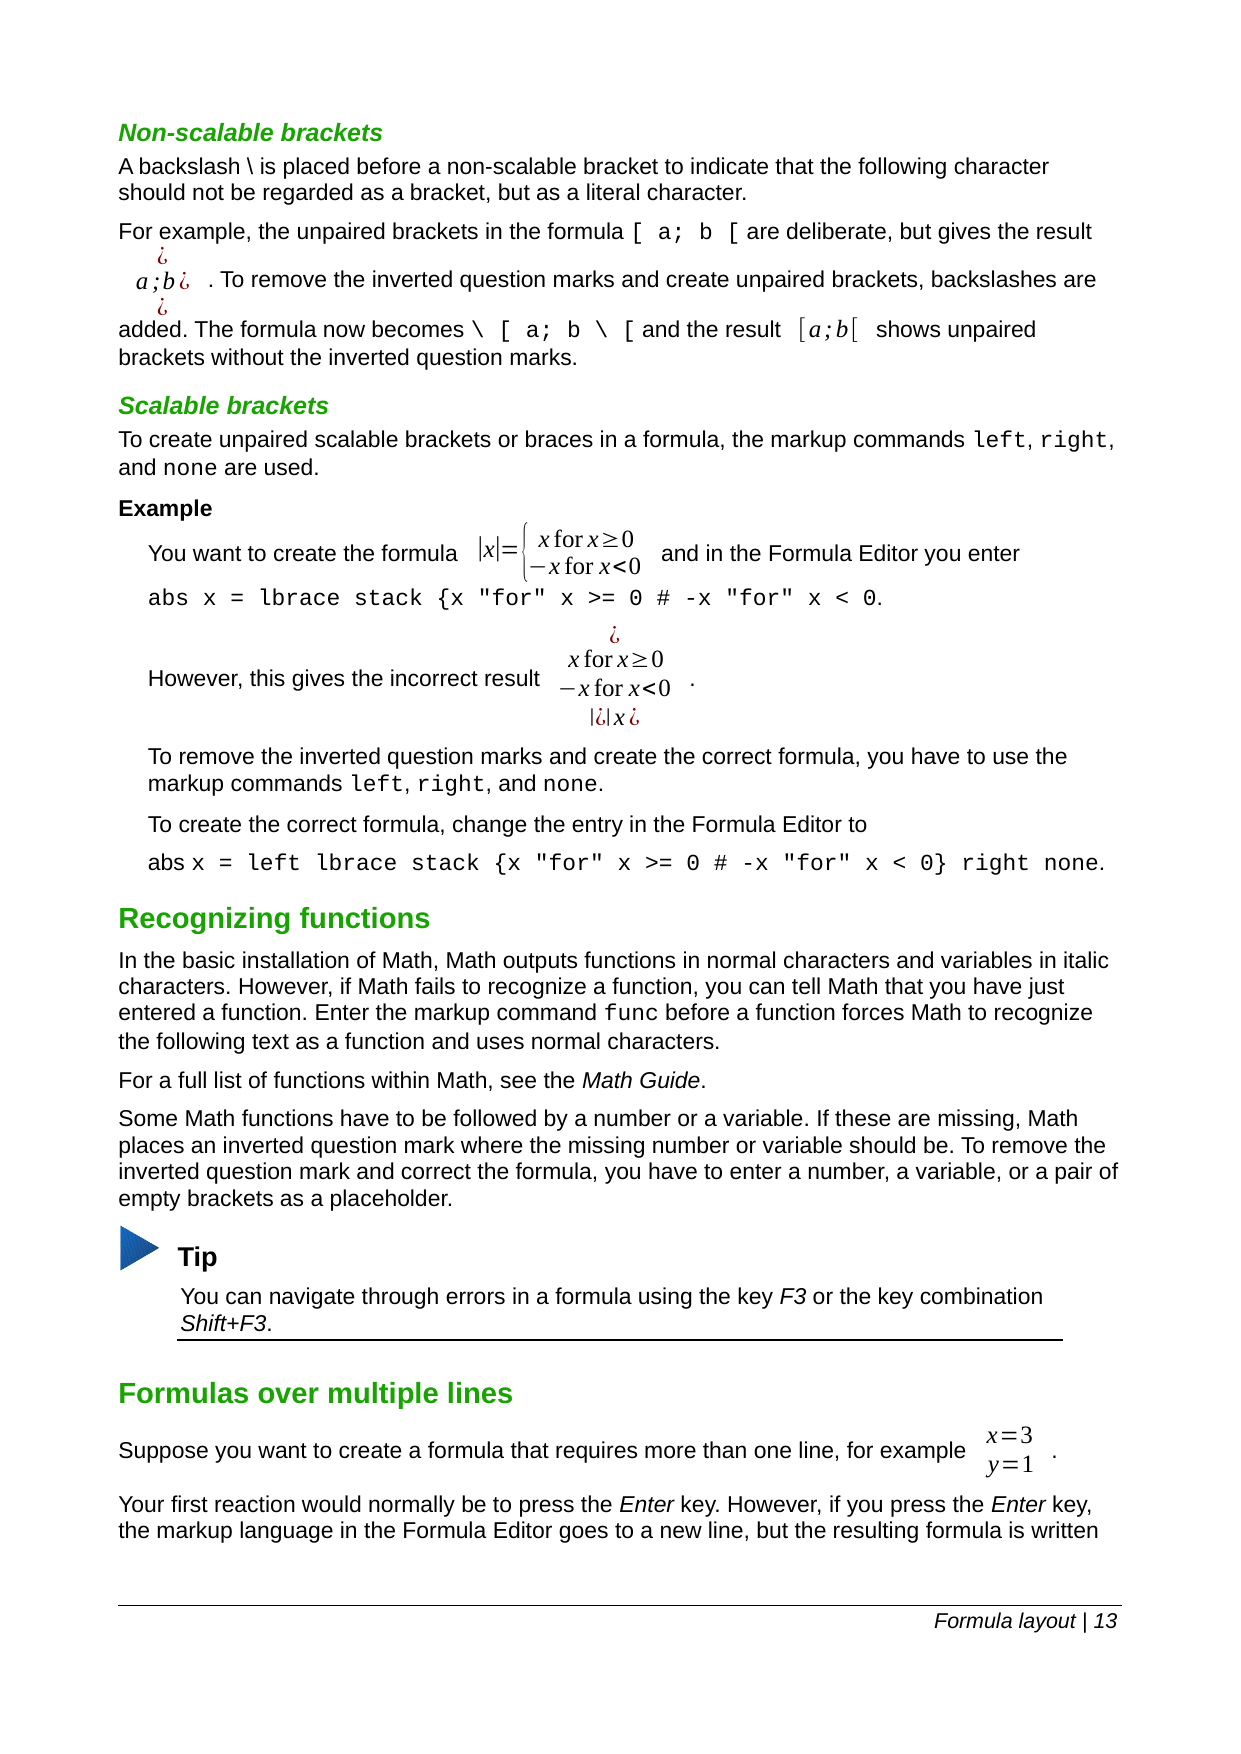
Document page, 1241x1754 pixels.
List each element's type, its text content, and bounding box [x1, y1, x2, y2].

text You can navigate through errors in a formula using the key F3 or the key combination Shift+F3. [177, 1280, 1063, 1339]
text Suppose you want to create a formula that requires more than one line, for example. [118, 1422, 1122, 1478]
subtitle Scalable brackets [118, 391, 1122, 420]
text For a full list of functions within Math, see the Math Guide. [118, 1067, 1122, 1093]
text Example [118, 495, 1122, 522]
subtitle Tip [118, 1223, 1122, 1273]
text Your first reaction would normally be to press the Enter key. However, if you press the Enter key, the markup language in the Formula Editor goes to a new line, but the resulting formula is written [118, 1491, 1122, 1543]
text A backslash \ is placed before a non-scalable bracket to indicate that the following character should not be regarded as a bracket, but as a literal character. [118, 153, 1122, 206]
subtitle Formulas over multiple lines [118, 1376, 1122, 1410]
text In the basic installation of Math, Math outputs functions in normal characters and variables in italic characters. However, if Math fails to recognize a function, you can tell Math that you have just entered a function. Enter the markup command func before a function forces Math to recognize the following text as a function and uses normal characters. [118, 947, 1122, 1054]
text You want to create the formulaand in the Formula Editor you enter abs x = lbrace stack {x "for" x >= 0 # -x "for" x < 0. [148, 522, 1122, 612]
text abs x = left lbrace stack {x "for" x >= 0 # -x "for" x < 0} right none. [148, 849, 1122, 878]
text For example, the unpaired brackets in the formula [ a; b [ are deliberate, but gives the result. To remove the inverted question marks and create unpaired brackets, backslashes are added. The formula now becomes \ [ a; b \ [ and the resultshows unpaired brackets without the inverted question marks. [118, 218, 1122, 371]
text To create unpaired scalable brackets or braces in a formula, the markup commands left, right, and none are used. [118, 426, 1122, 483]
text However, this gives the incorrect result. [148, 624, 1122, 731]
text To remove the inverted question marks and create the correct formula, you have to use the markup commands left, right, and none. [148, 743, 1122, 798]
text Some Math functions have to be followed by a number or a variable. If these are missing, Math places an inverted question mark where the missing number or variable should be. To remove the inverted question mark and correct the formula, you have to enter a number, a variable, or a pair of empty brackets as a placeholder. [118, 1105, 1122, 1211]
subtitle Recognizing functions [118, 901, 1122, 935]
text To create the correct formula, change the entry in the Formula Editor to [148, 811, 1122, 837]
subtitle Non-scalable brackets [118, 118, 1122, 147]
